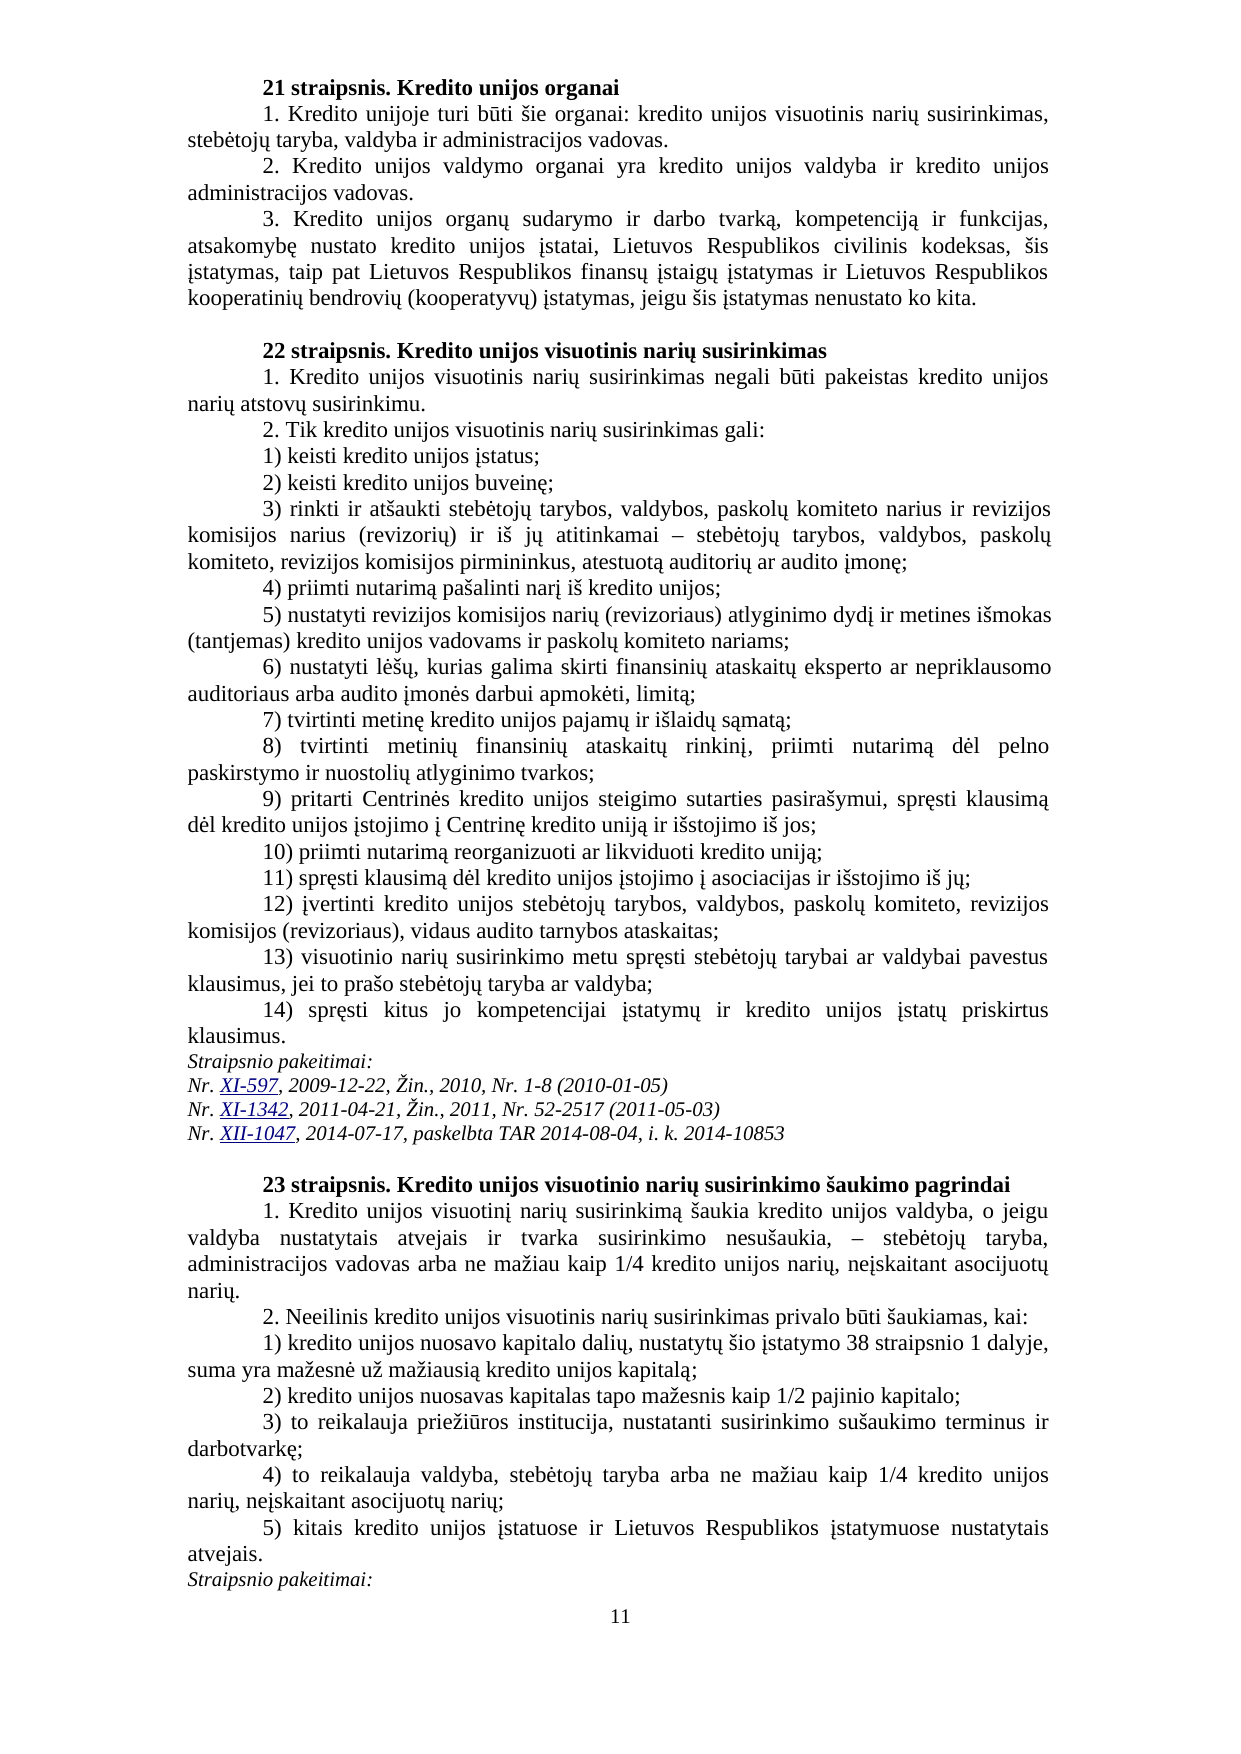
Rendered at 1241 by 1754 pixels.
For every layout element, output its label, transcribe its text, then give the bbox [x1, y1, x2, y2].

text 1. Kredito unijos visuotinį narių susirinkimą šaukia kredito unijos valdyba, o jeigu valdyba nustatytais atvejais ir tvarka susirinkimo nesušaukia, – stebėtojų taryba, administracijos vadovas arba ne mažiau kaip 1/4 kredito unijos narių, neįskaitant asocijuotų narių. [187, 1198, 1050, 1303]
text 3) to reikalauja priežiūros institucija, nustatanti susirinkimo sušaukimo terminus ir darbotvarkę; [187, 1408, 1050, 1461]
text 5) kitais kredito unijos įstatuose ir Lietuvos Respublikos įstatymuose nustatytais atvejais. [187, 1514, 1050, 1567]
text 4) to reikalauja valdyba, stebėtojų taryba arba ne mažiau kaip 1/4 kredito unijos narių, neįskaitant asocijuotų narių; [187, 1461, 1050, 1514]
text 7) tvirtinti metinę kredito unijos pajamų ir išlaidų sąmatą; [187, 706, 1050, 732]
text 23 straipsnis. Kredito unijos visuotinio narių susirinkimo šaukimo pagrindai [187, 1171, 1050, 1198]
text Straipsnio pakeitimai: [187, 1049, 1050, 1073]
text 10) priimti nutarimą reorganizuoti ar likviduoti kredito uniją; [187, 838, 1050, 864]
text 6) nustatyti lėšų, kurias galima skirti finansinių ataskaitų eksperto ar nepriklausomo auditoriaus arba audito įmonės darbui apmokėti, limitą; [187, 653, 1053, 706]
text 8) tvirtinti metinių finansinių ataskaitų rinkinį, priimti nutarimą dėl pelno paskirstymo ir nuostolių atlyginimo tvarkos; [187, 732, 1050, 785]
text 1) keisti kredito unijos įstatus; [187, 442, 1050, 469]
text 12) įvertinti kredito unijos stebėtojų tarybos, valdybos, paskolų komiteto, revizijos komisijos (revizoriaus), vidaus audito tarnybos ataskaitas; [187, 891, 1050, 943]
text 3. Kredito unijos organų sudarymo ir darbo tvarką, kompetenciją ir funkcijas, atsakomybę nustato kredito unijos įstatai, Lietuvos Respublikos civilinis kodeksas, šis įstatymas, taip pat Lietuvos Respublikos finansų įstaigų įstatymas ir Lietuvos Respublikos kooperatinių bendrovių (kooperatyvų) įstatymas, jeigu šis įstatymas nenustato ko kita. [187, 205, 1050, 311]
text 14) spręsti kitus jo kompetencijai įstatymų ir kredito unijos įstatų priskirtus klausimus. [187, 996, 1050, 1049]
text 2. Tik kredito unijos visuotinis narių susirinkimas gali: [187, 416, 1050, 442]
text 21 straipsnis. Kredito unijos organai [187, 73, 1050, 100]
text 2. Neeilinis kredito unijos visuotinis narių susirinkimas privalo būti šaukiamas, kai: [187, 1303, 1050, 1329]
text 1) kredito unijos nuosavo kapitalo dalių, nustatytų šio įstatymo 38 straipsnio 1 dalyje, suma yra mažesnė už mažiausią kredito unijos kapitalą; [187, 1329, 1050, 1382]
text 13) visuotinio narių susirinkimo metu spręsti stebėtojų tarybai ar valdybai pavestus klausimus, jei to prašo stebėtojų taryba ar valdyba; [187, 943, 1050, 996]
text 5) nustatyti revizijos komisijos narių (revizoriaus) atlyginimo dydį ir metines išmokas (tantjemas) kredito unijos vadovams ir paskolų komiteto nariams; [187, 601, 1053, 653]
text 9) pritarti Centrinės kredito unijos steigimo sutarties pasirašymui, spręsti klausimą dėl kredito unijos įstojimo į Centrinę kredito uniją ir išstojimo iš jos; [187, 785, 1050, 838]
text Straipsnio pakeitimai: [187, 1567, 1050, 1591]
text 1. Kredito unijos visuotinis narių susirinkimas negali būti pakeistas kredito unijos narių atstovų susirinkimu. [187, 363, 1050, 416]
text 2) keisti kredito unijos buveinę; [187, 469, 1050, 495]
text Nr. XI-597, 2009-12-22, Žin., 2010, Nr. 1-8 (2010-01-05) [187, 1073, 1053, 1097]
text 2) kredito unijos nuosavas kapitalas tapo mažesnis kaip 1/2 pajinio kapitalo; [187, 1382, 1053, 1408]
text Nr. XI-1342, 2011-04-21, Žin., 2011, Nr. 52-2517 (2011-05-03) [187, 1097, 1053, 1121]
text 11) spręsti klausimą dėl kredito unijos įstojimo į asociacijas ir išstojimo iš jų; [187, 864, 1053, 891]
text 4) priimti nutarimą pašalinti narį iš kredito unijos; [187, 574, 1050, 601]
text 1. Kredito unijoje turi būti šie organai: kredito unijos visuotinis narių susirinkimas, stebėtojų taryba, valdyba ir administracijos vadovas. [187, 100, 1050, 153]
text 2. Kredito unijos valdymo organai yra kredito unijos valdyba ir kredito unijos administracijos vadovas. [187, 153, 1050, 205]
text 3) rinkti ir atšaukti stebėtojų tarybos, valdybos, paskolų komiteto narius ir revizijos komisijos narius (revizorių) ir iš jų atitinkamai – stebėtojų tarybos, valdybos, paskolų komiteto, revizijos komisijos pirmininkus, atestuotą auditorių ar audito įmonę; [187, 495, 1053, 574]
text 22 straipsnis. Kredito unijos visuotinis narių susirinkimas [187, 337, 1050, 363]
text Nr. XII-1047, 2014-07-17, paskelbta TAR 2014-08-04, i. k. 2014-10853 [187, 1121, 1050, 1145]
